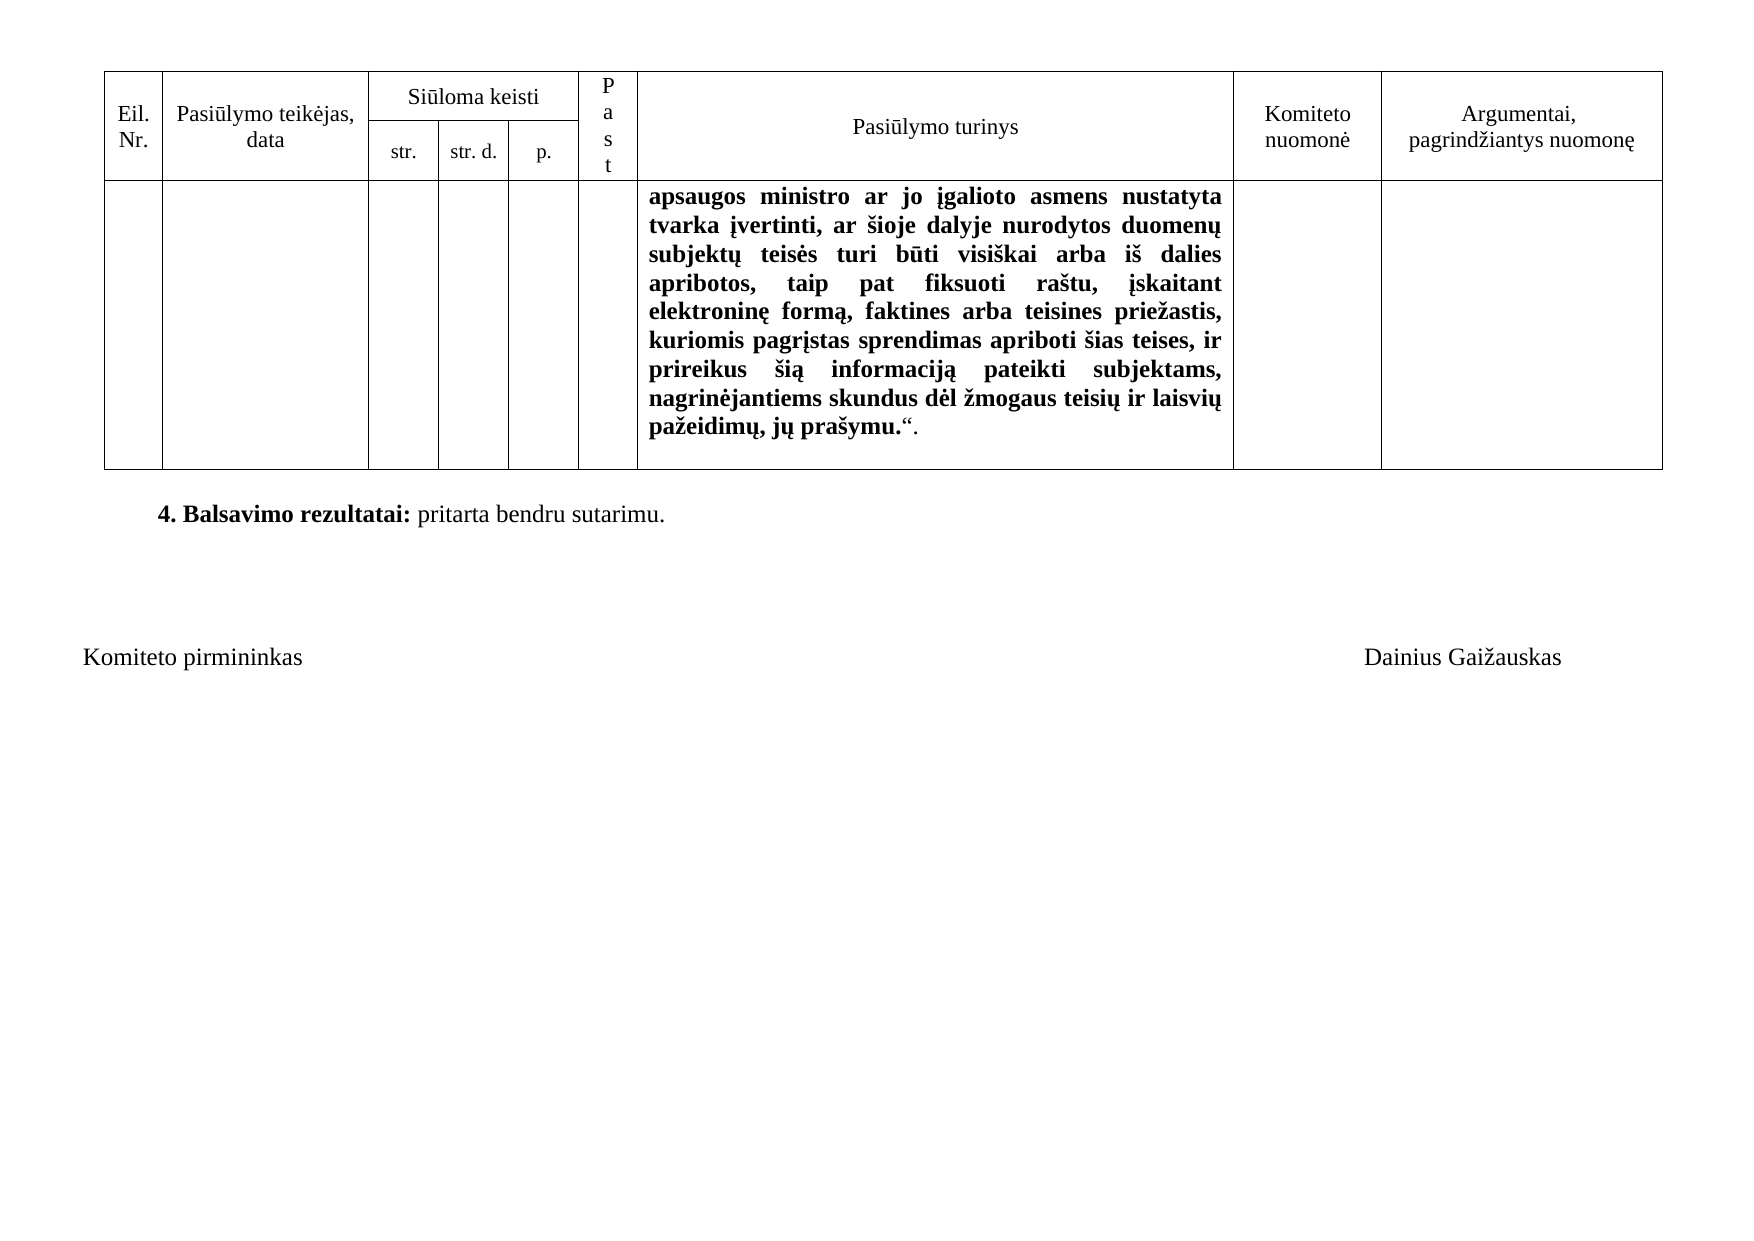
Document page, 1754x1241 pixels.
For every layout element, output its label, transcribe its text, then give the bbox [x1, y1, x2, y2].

table_header Komiteto nuomonė [1234, 72, 1381, 180]
table_cell [1382, 181, 1662, 469]
table_header Siūloma keisti [369, 72, 578, 120]
table_cell [105, 181, 162, 469]
table_cell [579, 181, 637, 469]
table_cell [509, 181, 578, 469]
text 4. Balsavimo rezultatai: pritarta bendru sutarimu. [83, 499, 1683, 527]
table_cell str. d. [439, 121, 508, 180]
text Komiteto pirmininkas Dainius Gaižauskas [83, 642, 1683, 671]
table_header Pasiūlymo turinys [638, 72, 1233, 180]
table_cell [1234, 181, 1381, 469]
table_header Argumentai, pagrindžiantys nuomonę [1382, 72, 1662, 180]
table_cell apsaugos ministro ar jo įgalioto asmens nustatyta tvarka įvertinti, ar šioje dalyje nurodytos duomenų subjektų teisės turi būti visiškai arba iš dalies apribotos, taip pat fiksuoti raštu, įskaitant elektroninę formą, faktines arba teisines priežastis, kuriomis pagrįstas sprendimas apriboti šias teises, ir prireikus šią informaciją pateikti subjektams, nagrinėjantiems skundus dėl žmogaus teisių ir laisvių pažeidimų, jų prašymu.“. [638, 181, 1233, 469]
table_header Pastabos [579, 72, 637, 180]
table_cell [439, 181, 508, 469]
table_cell str. [369, 121, 438, 180]
table_header Pasiūlymo teikėjas, data [163, 72, 368, 180]
table_cell [163, 181, 368, 469]
table_header Eil. Nr. [105, 72, 162, 180]
table_cell [369, 181, 438, 469]
table_cell p. [509, 121, 578, 180]
